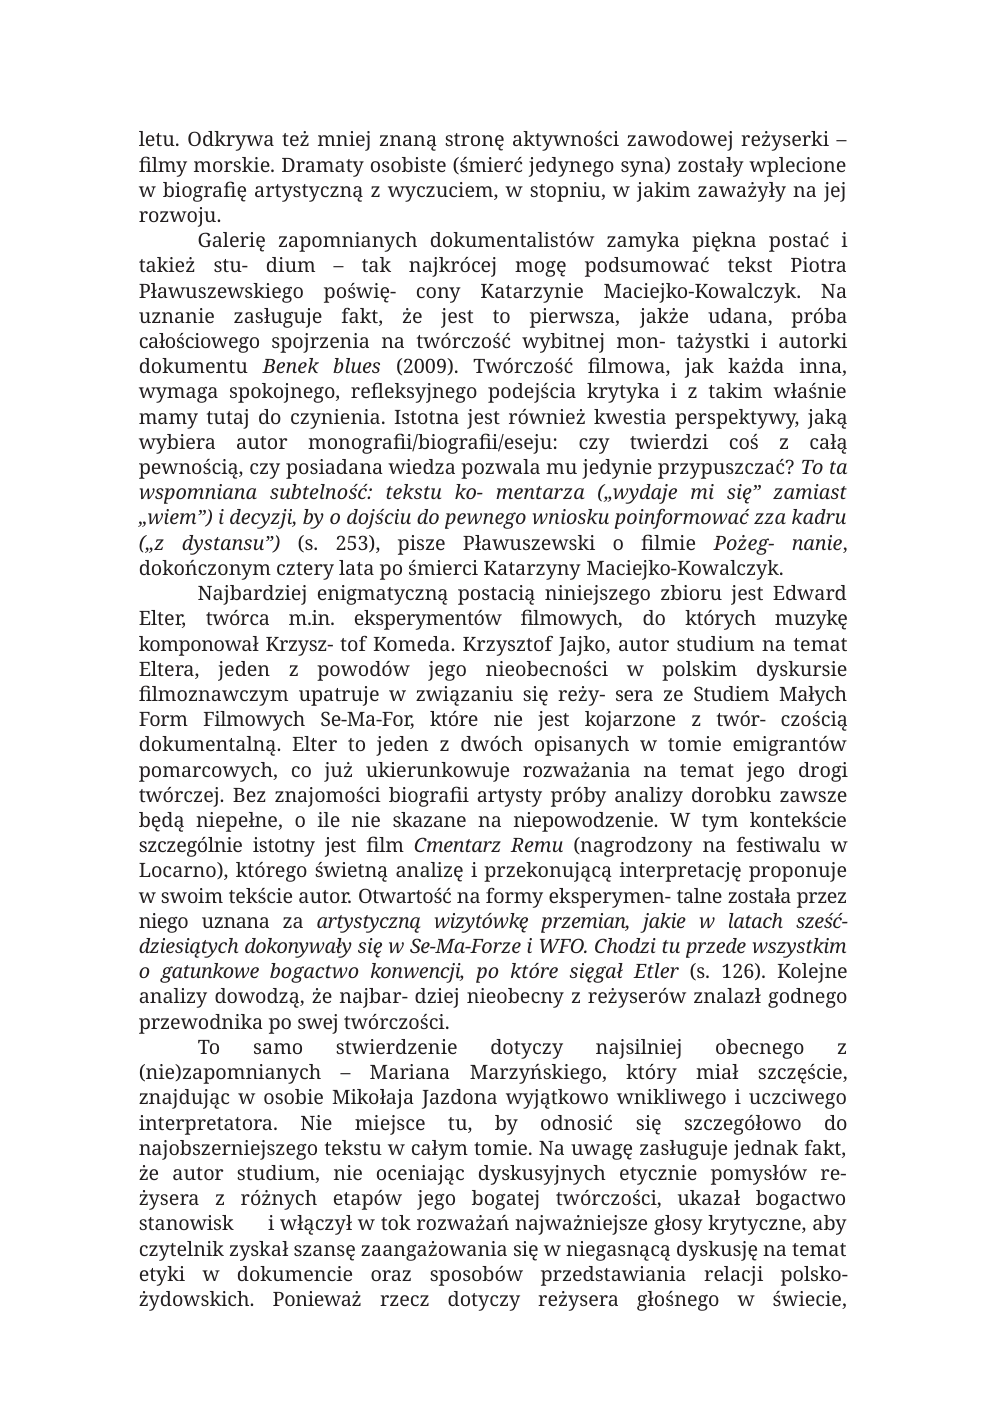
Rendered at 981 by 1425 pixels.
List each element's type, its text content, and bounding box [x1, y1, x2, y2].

text Galerię zapomnianych dokumentalistów zamyka piękna postać i takież stu- dium – tak najkrócej mogę podsumować tekst Piotra Pławuszewskiego poświę- cony Katarzynie Maciejko-Kowalczyk. Na uznanie zasługuje fakt, że jest to pierwsza, jakże udana, próba całościowego spojrzenia na twórczość wybitnej mon- tażystki i autorki dokumentu Benek blues (2009). Twórczość ﬁlmowa, jak każda inna, wymaga spokojnego, reﬂeksyjnego podejścia krytyka i z takim właśnie mamy tutaj do czynienia. Istotna jest również kwestia perspektywy, jaką wybiera autor monograﬁi/biograﬁi/eseju: czy twierdzi coś z całą pewnością, czy posiadana wiedza pozwala mu jedynie przypuszczać? To ta wspomniana subtelność: tekstu ko- mentarza („wydaje mi się” zamiast „wiem”) i decyzji, by o dojściu do pewnego wniosku poinformować zza kadru („z dystansu”) (s. 253), pisze Pławuszewski o ﬁlmie Pożeg- nanie, dokończonym cztery lata po śmierci Katarzyny Maciejko-Kowalczyk. [138, 227, 848, 580]
text To samo stwierdzenie dotyczy najsilniej obecnego z (nie)zapomnianych – Mariana Marzyńskiego, który miał szczęście, znajdując w osobie Mikołaja Jazdona wyjątkowo wnikliwego i uczciwego interpretatora. Nie miejsce tu, by odnosić się szczegółowo do najobszerniejszego tekstu w całym tomie. Na uwagę zasługuje jednak fakt, że autor studium, nie oceniając dyskusyjnych etycznie pomysłów re- żysera z różnych etapów jego bogatej twórczości, ukazał bogactwo stanowisk i włączył w tok rozważań najważniejsze głosy krytyczne, aby czytelnik zyskał szansę zaangażowania się w niegasnącą dyskusję na temat etyki w dokumencie oraz sposobów przedstawiania relacji polsko-żydowskich. Ponieważ rzecz dotyczy reżysera głośnego w świecie, [138, 1034, 848, 1311]
text letu. Odkrywa też mniej znaną stronę aktywności zawodowej reżyserki – ﬁlmy morskie. Dramaty osobiste (śmierć jedynego syna) zostały wplecione w biograﬁę artystyczną z wyczuciem, w stopniu, w jakim zaważyły na jej rozwoju. [138, 127, 848, 227]
text Najbardziej enigmatyczną postacią niniejszego zbioru jest Edward Elter, twórca m.in. eksperymentów ﬁlmowych, do których muzykę komponował Krzysz- tof Komeda. Krzysztof Jajko, autor studium na temat Eltera, jeden z powodów jego nieobecności w polskim dyskursie ﬁlmoznawczym upatruje w związaniu się reży- sera ze Studiem Małych Form Filmowych Se-Ma-For, które nie jest kojarzone z twór- czością dokumentalną. Elter to jeden z dwóch opisanych w tomie emigrantów pomarcowych, co już ukierunkowuje rozważania na temat jego drogi twórczej. Bez znajomości biograﬁi artysty próby analizy dorobku zawsze będą niepełne, o ile nie skazane na niepowodzenie. W tym kontekście szczególnie istotny jest ﬁlm Cmentarz Remu (nagrodzony na festiwalu w Locarno), którego świetną analizę i przekonującą interpretację proponuje w swoim tekście autor. Otwartość na formy eksperymen- talne została przez niego uznana za artystyczną wizytówkę przemian, jakie w latach sześć- dziesiątych dokonywały się w Se-Ma-Forze i WFO. Chodzi tu przede wszystkim o gatunkowe bogactwo konwencji, po które sięgał Etler (s. 126). Kolejne analizy dowodzą, że najbar- dziej nieobecny z reżyserów znalazł godnego przewodnika po swej twórczości. [138, 580, 848, 1034]
